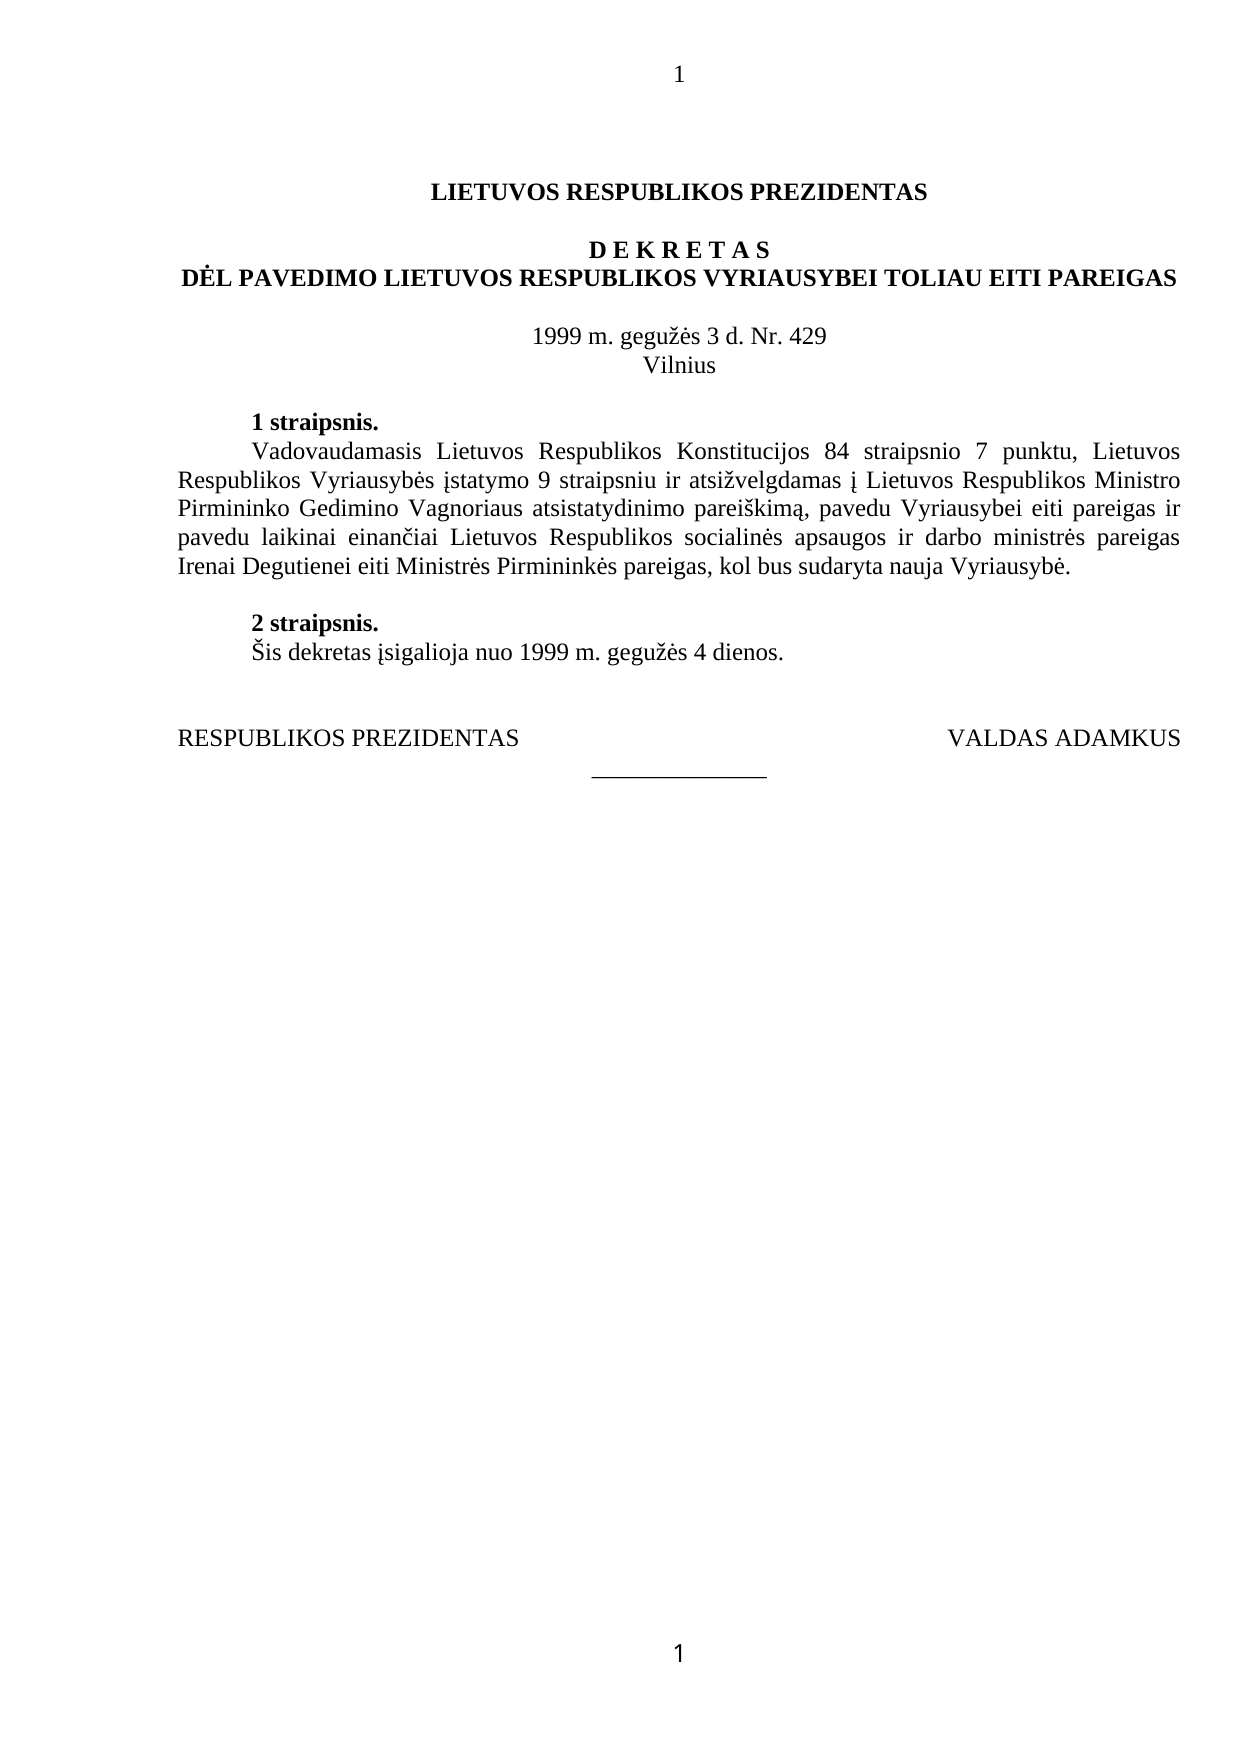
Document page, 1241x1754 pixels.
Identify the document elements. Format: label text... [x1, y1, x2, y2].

text RESPUBLIKOS PREZIDENTAS VALDAS ADAMKUS [177, 723, 1181, 752]
text Šis dekretas įsigalioja nuo 1999 m. gegužės 4 dienos. [177, 637, 1181, 666]
text Vilnius [177, 350, 1181, 378]
text 2 straipsnis. [177, 608, 1181, 637]
text ______________ [177, 752, 1181, 781]
text Vadovaudamasis Lietuvos Respublikos Konstitucijos 84 straipsnio 7 punktu, Lietuvos Respublikos Vyriausybės įstatymo 9 straipsniu ir atsižvelgdamas į Lietuvos Respublikos Ministro Pirmininko Gedimino Vagnoriaus atsistatydinimo pareiškimą, pavedu Vyriausybei eiti pareigas ir pavedu laikinai einančiai Lietuvos Respublikos socialinės apsaugos ir darbo ministrės pareigas Irenai Degutienei eiti Ministrės Pirmininkės pareigas, kol bus sudaryta nauja Vyriausybė. [177, 436, 1181, 580]
text LIETUVOS RESPUBLIKOS PREZIDENTAS [177, 177, 1181, 206]
text 1999 m. gegužės 3 d. Nr. 429 [177, 321, 1181, 350]
text DĖL PAVEDIMO LIETUVOS RESPUBLIKOS VYRIAUSYBEI TOLIAU EITI PAREIGAS [177, 263, 1181, 292]
text D E K R E T A S [177, 235, 1181, 263]
text 1 straipsnis. [177, 407, 1181, 436]
